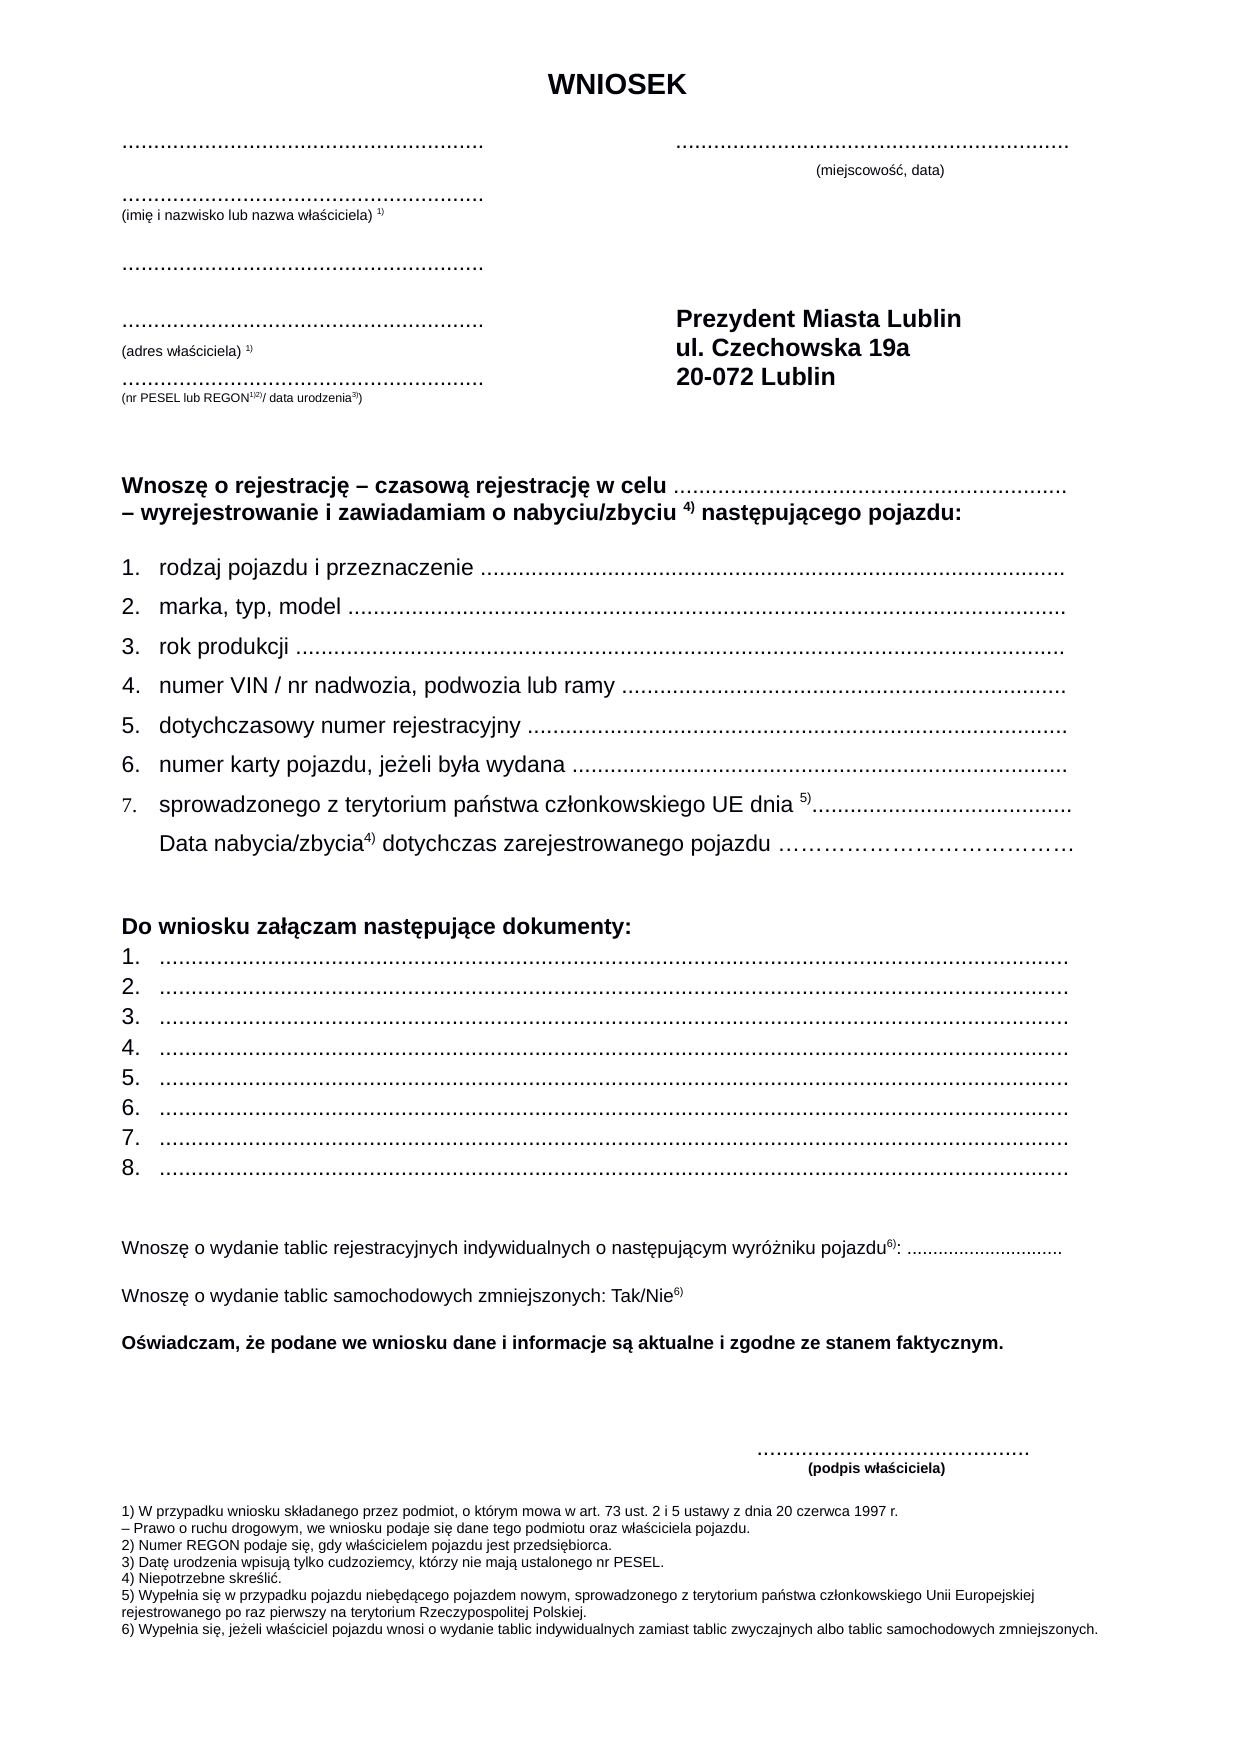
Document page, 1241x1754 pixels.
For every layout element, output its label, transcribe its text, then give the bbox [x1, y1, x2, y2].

text [121, 405, 1113, 472]
text [121, 1259, 1113, 1285]
subtitle WNIOSEK [121, 67, 1113, 101]
text 5) Wypełnia się w przypadku pojazdu niebędącego pojazdem nowym, sprowadzonego z terytorium państwa członkowskiego Unii Europejskiej rejestrowanego po raz pierwszy na terytorium Rzeczypospolitej Polskiej. [121, 1587, 1113, 1621]
list dotychczasowy numer rejestracyjny ..................................................................................... [121, 712, 1113, 738]
text [121, 276, 1113, 304]
text [121, 777, 1113, 791]
text 2) Numer REGON podaje się, gdy właścicielem pojazdu jest przedsiębiorca. [121, 1537, 1113, 1553]
text 6) Wypełnia się, jeżeli właściciel pojazdu wnosi o wydanie tablic indywidualnych zamiast tablic zwyczajnych albo tablic samochodowych zmniejszonych. [121, 1621, 1113, 1637]
text – wyrejestrowanie i zawiadamiam o nabyciu/zbyciu 4) następującego pojazdu: [121, 498, 1113, 525]
text ......................................................... .............................................................. [121, 127, 1113, 153]
text [121, 1307, 1113, 1328]
text Wnoszę o wydanie tablic samochodowych zmniejszonych: Tak/Nie6) [121, 1285, 1113, 1307]
text 1) W przypadku wniosku składanego przez podmiot, o którym mowa w art. 73 ust. 2 i 5 ustawy z dnia 20 czerwca 1997 r. – Prawo o ruchu drogowym, we wniosku podaje się dane tego podmiotu oraz właściciela pojazdu. [121, 1503, 1113, 1537]
list ............................................................................................................................................... [121, 1154, 1113, 1181]
text Oświadczam, że podane we wniosku dane i informacje są aktualne i zgodne ze stanem faktycznym. [121, 1328, 1113, 1354]
text [121, 619, 1113, 633]
list rok produkcji ......................................................................................................................... [121, 633, 1113, 659]
text Wnoszę o wydanie tablic rejestracyjnych indywidualnych o następującym wyróżniku pojazdu6): .............................. [121, 1237, 1113, 1259]
text [121, 738, 1113, 751]
text (adres właściciela) 1) ul. Czechowska 19a [121, 333, 1113, 362]
text ......................................................... 20-072 Lublin [121, 362, 1113, 391]
list ............................................................................................................................................... [121, 1033, 1113, 1060]
text [121, 223, 1113, 249]
text (podpis właściciela) [121, 1460, 1113, 1477]
text ........................................... [756, 1434, 1113, 1460]
list ............................................................................................................................................... [121, 1003, 1113, 1029]
list ............................................................................................................................................... [121, 943, 1113, 969]
text [121, 525, 1113, 554]
list ............................................................................................................................................... [121, 1124, 1113, 1150]
text Data nabycia/zbycia4) dotychczas zarejestrowanego pojazdu ………………………………… [159, 830, 1113, 856]
text 4) Niepotrzebne skreślić. [121, 1570, 1113, 1587]
text Wnoszę o rejestrację – czasową rejestrację w celu .............................................................. [121, 472, 1113, 498]
text ......................................................... [121, 249, 1113, 276]
text (nr PESEL lub REGON1)2)/ data urodzenia3)) [121, 391, 1113, 405]
list ............................................................................................................................................... [121, 1064, 1113, 1090]
text [121, 1181, 1113, 1237]
text (miejscowość, data) [121, 153, 1113, 180]
text [121, 817, 1113, 913]
text [121, 1354, 1113, 1460]
text [121, 580, 1113, 593]
text (imię i nazwisko lub nazwa właściciela) 1) [121, 206, 1113, 223]
text Do wniosku załączam następujące dokumenty: [121, 913, 1113, 939]
list sprowadzonego z terytorium państwa członkowskiego UE dnia 5)......................................... [121, 791, 1113, 817]
list rodzaj pojazdu i przeznaczenie ............................................................................................ [121, 554, 1113, 580]
list ............................................................................................................................................... [121, 1094, 1113, 1120]
text ......................................................... [121, 180, 1113, 206]
list marka, typ, model ................................................................................................................. [121, 593, 1113, 619]
text ......................................................... Prezydent Miasta Lublin [121, 304, 1113, 333]
list numer VIN / nr nadwozia, podwozia lub ramy ...................................................................... [122, 672, 1076, 698]
list numer karty pojazdu, jeżeli była wydana .............................................................................. [121, 751, 1113, 777]
text [121, 1477, 1113, 1503]
text [121, 101, 1113, 127]
text [121, 1637, 1113, 1681]
text 3) Datę urodzenia wpisują tylko cudzoziemcy, którzy nie mają ustalonego nr PESEL. [121, 1553, 1113, 1570]
text [121, 659, 1113, 712]
list ............................................................................................................................................... [121, 973, 1113, 999]
